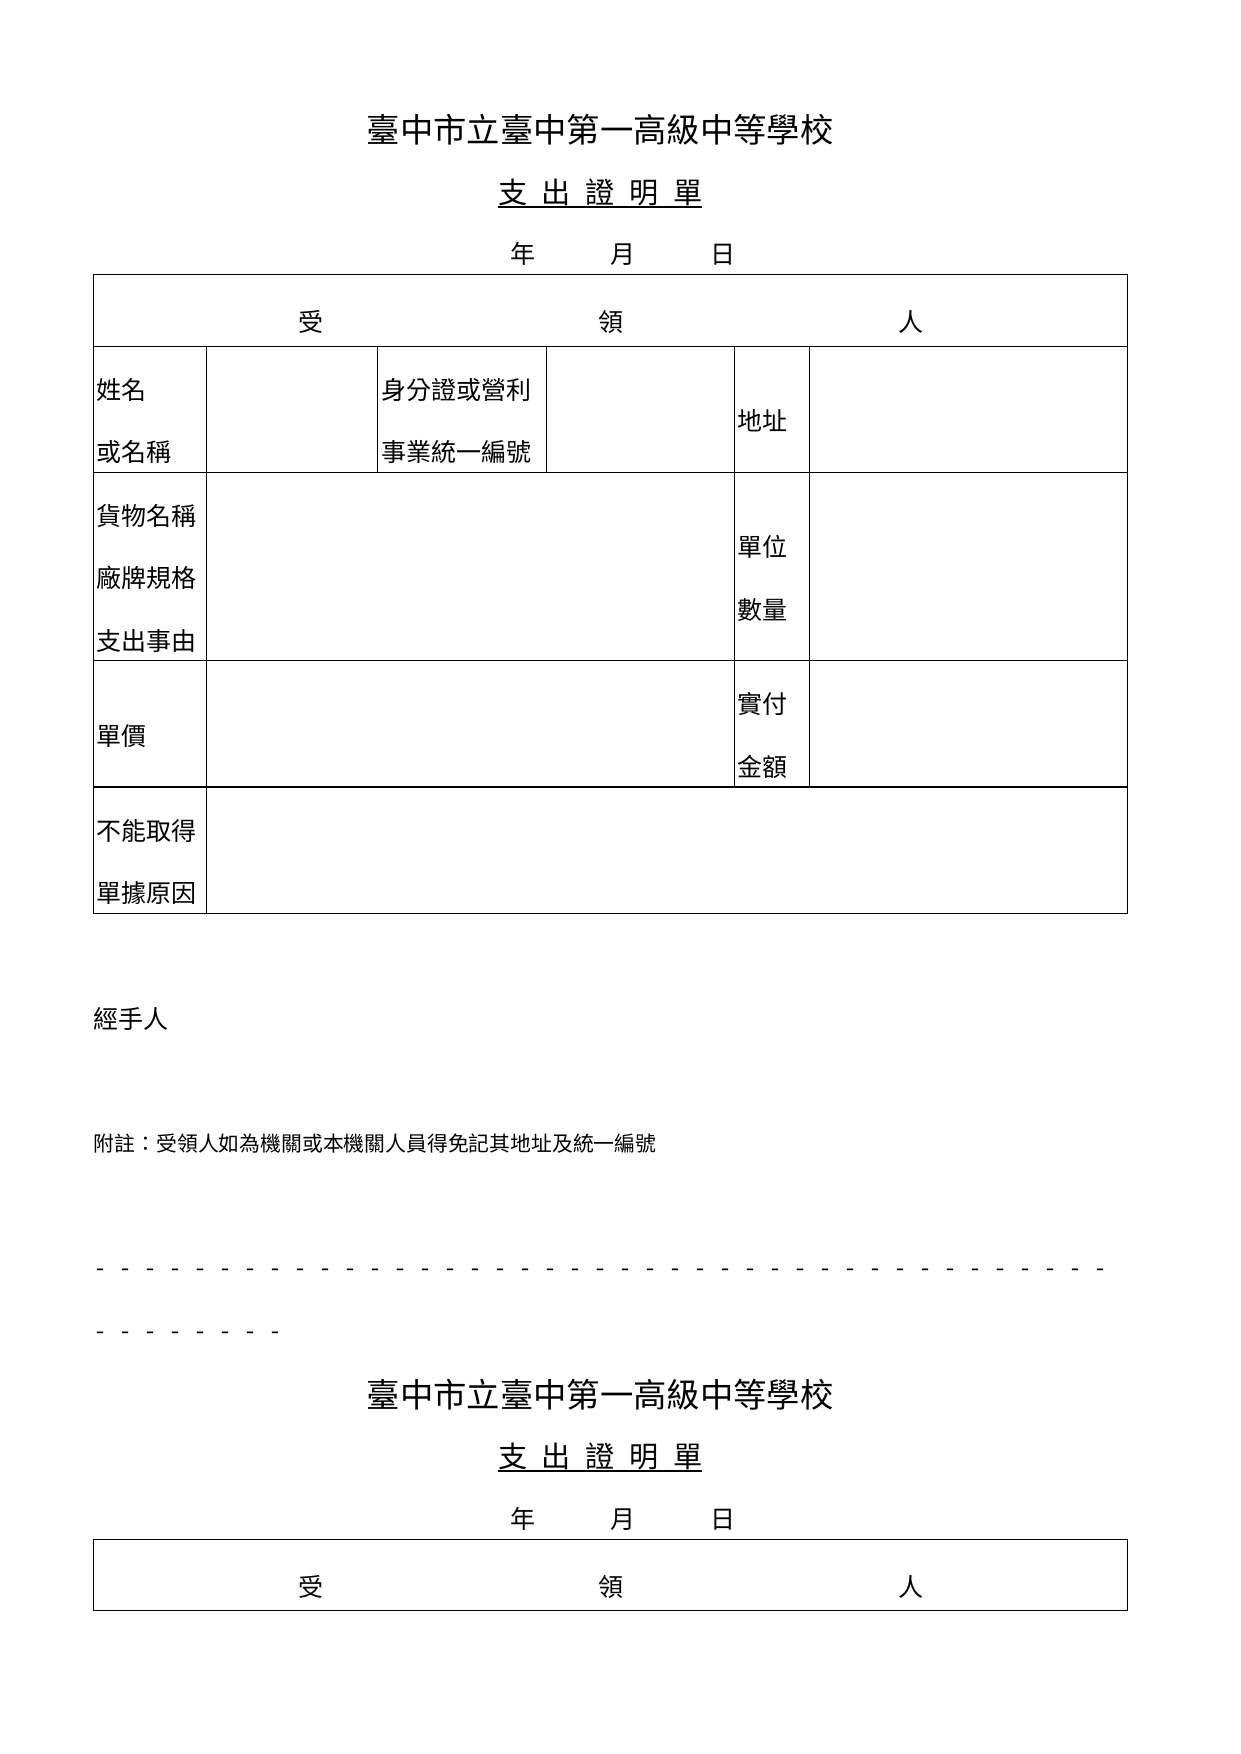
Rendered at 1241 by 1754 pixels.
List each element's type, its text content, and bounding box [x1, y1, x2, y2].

text - - - - - - - - - - - - - - - - - - - - - - - - - - - - - - - - - - - - - - - - - - - - - - - - - [94, 1226, 1106, 1351]
table_header 受 領 人 [94, 275, 1127, 346]
table_cell 地址 [735, 347, 809, 472]
text 臺中市立臺中第一高級中等學校 [94, 1351, 1106, 1413]
table_cell 姓名 或名稱 [94, 347, 206, 472]
table_cell [207, 661, 734, 786]
text 支 出 證 明 單 [94, 1413, 1106, 1476]
text 年 月 日 [94, 1476, 1106, 1538]
table_cell [207, 347, 377, 472]
table_cell 實付 金額 [735, 661, 809, 786]
table_cell 不能取得單據原因 [94, 788, 206, 912]
table_cell 單位 數量 [735, 473, 809, 660]
text 年 月 日 [94, 211, 1106, 274]
table_cell 貨物名稱 廠牌規格 支出事由 [94, 473, 206, 660]
table_cell [810, 473, 1127, 660]
table_cell [547, 347, 734, 472]
table_cell 單價 [94, 661, 206, 786]
text 支 出 證 明 單 [94, 149, 1106, 211]
table_cell [810, 661, 1127, 786]
table_cell [207, 473, 734, 660]
text 經手人 [94, 976, 1106, 1038]
table_cell 身分證或營利事業統一編號 [378, 347, 546, 472]
table_cell [810, 347, 1127, 472]
text 臺中市立臺中第一高級中等學校 [94, 86, 1106, 149]
table_cell [207, 788, 1127, 912]
table_header 受 領 人 [94, 1540, 1127, 1610]
text 附註：受領人如為機關或本機關人員得免記其地址及統一編號 [94, 1101, 1106, 1163]
